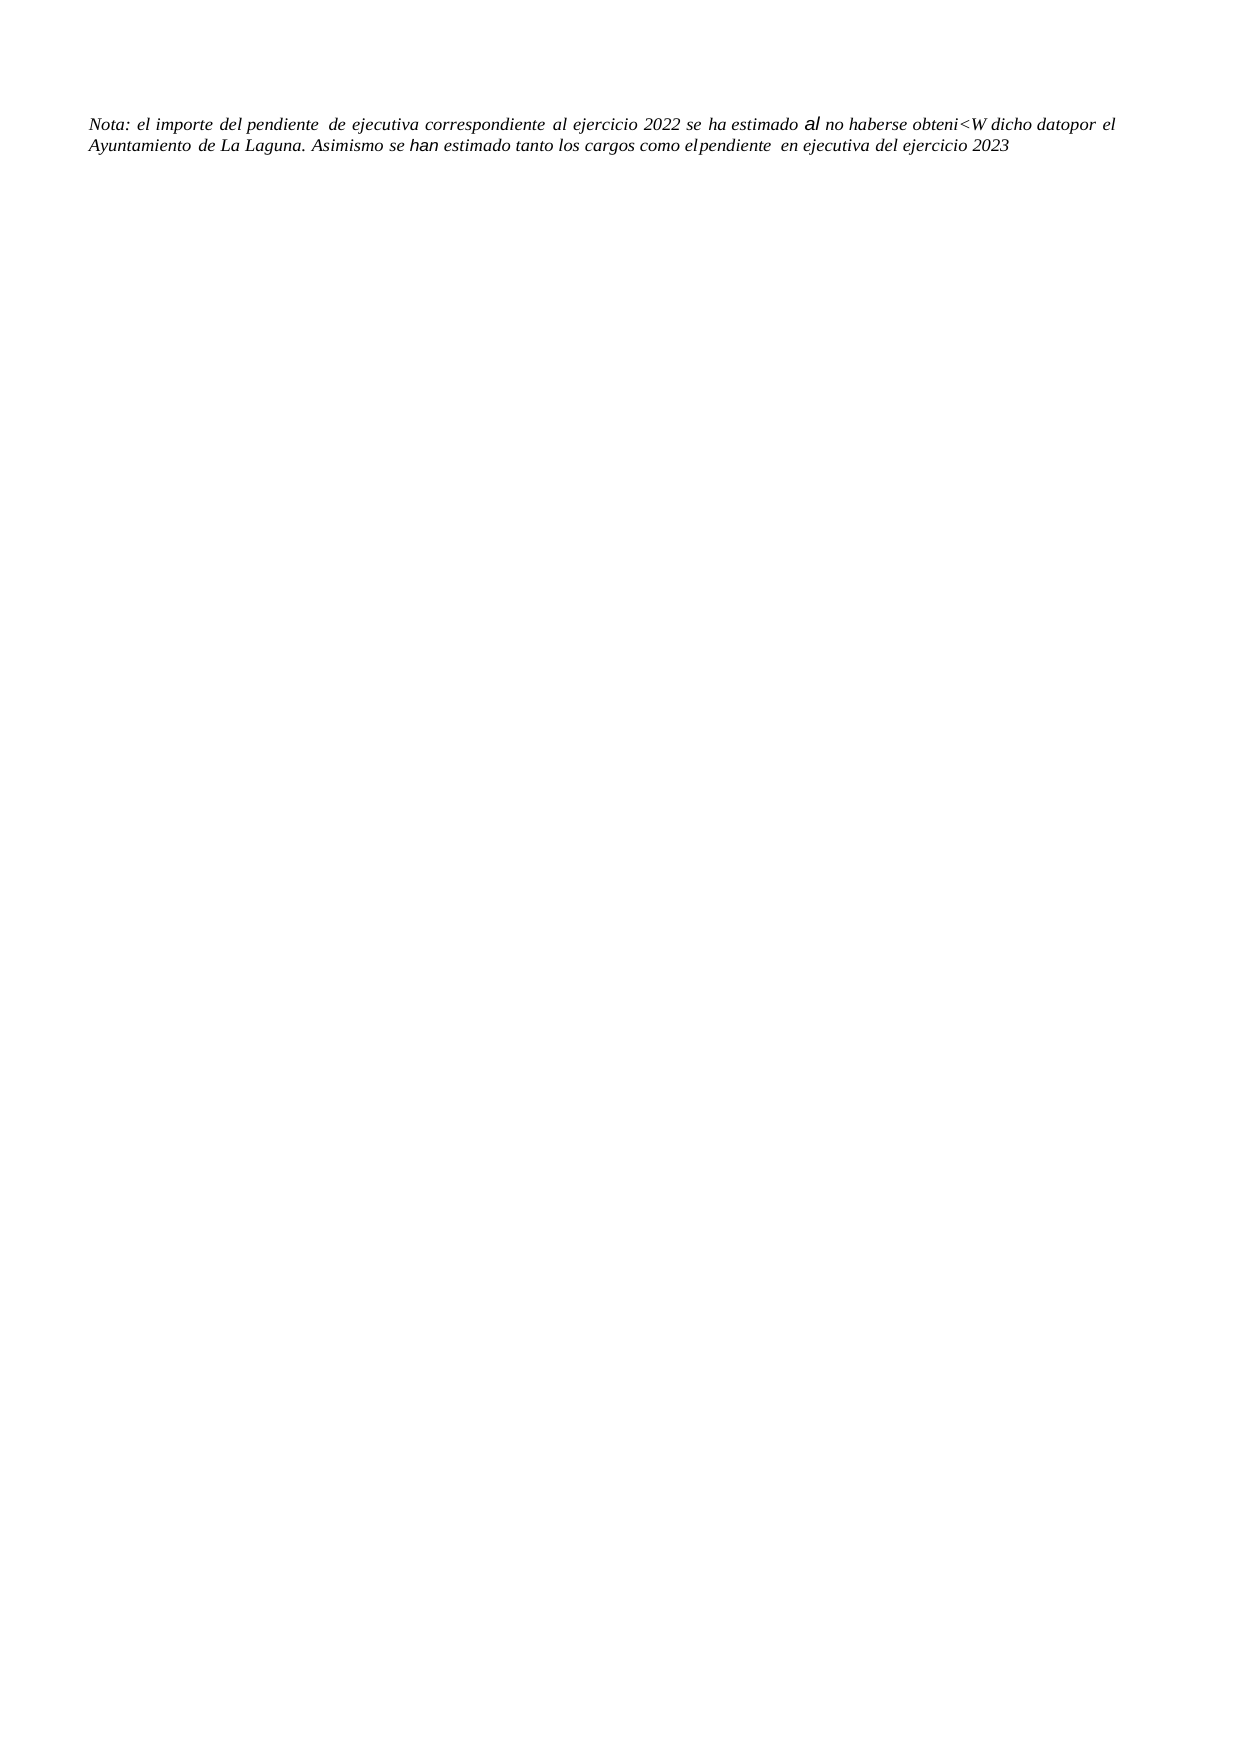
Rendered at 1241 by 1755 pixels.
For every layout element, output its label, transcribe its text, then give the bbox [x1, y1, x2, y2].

text Nota: el importe del pendiente de ejecutiva correspondiente al ejercicio 2022 se ha estimado al no haberse obteni<W dicho datopor el Ayuntamiento de La Laguna. Asimismo se han estimado tanto los cargos como elpendiente en ejecutiva del ejercicio 2023 [88, 112, 1132, 155]
